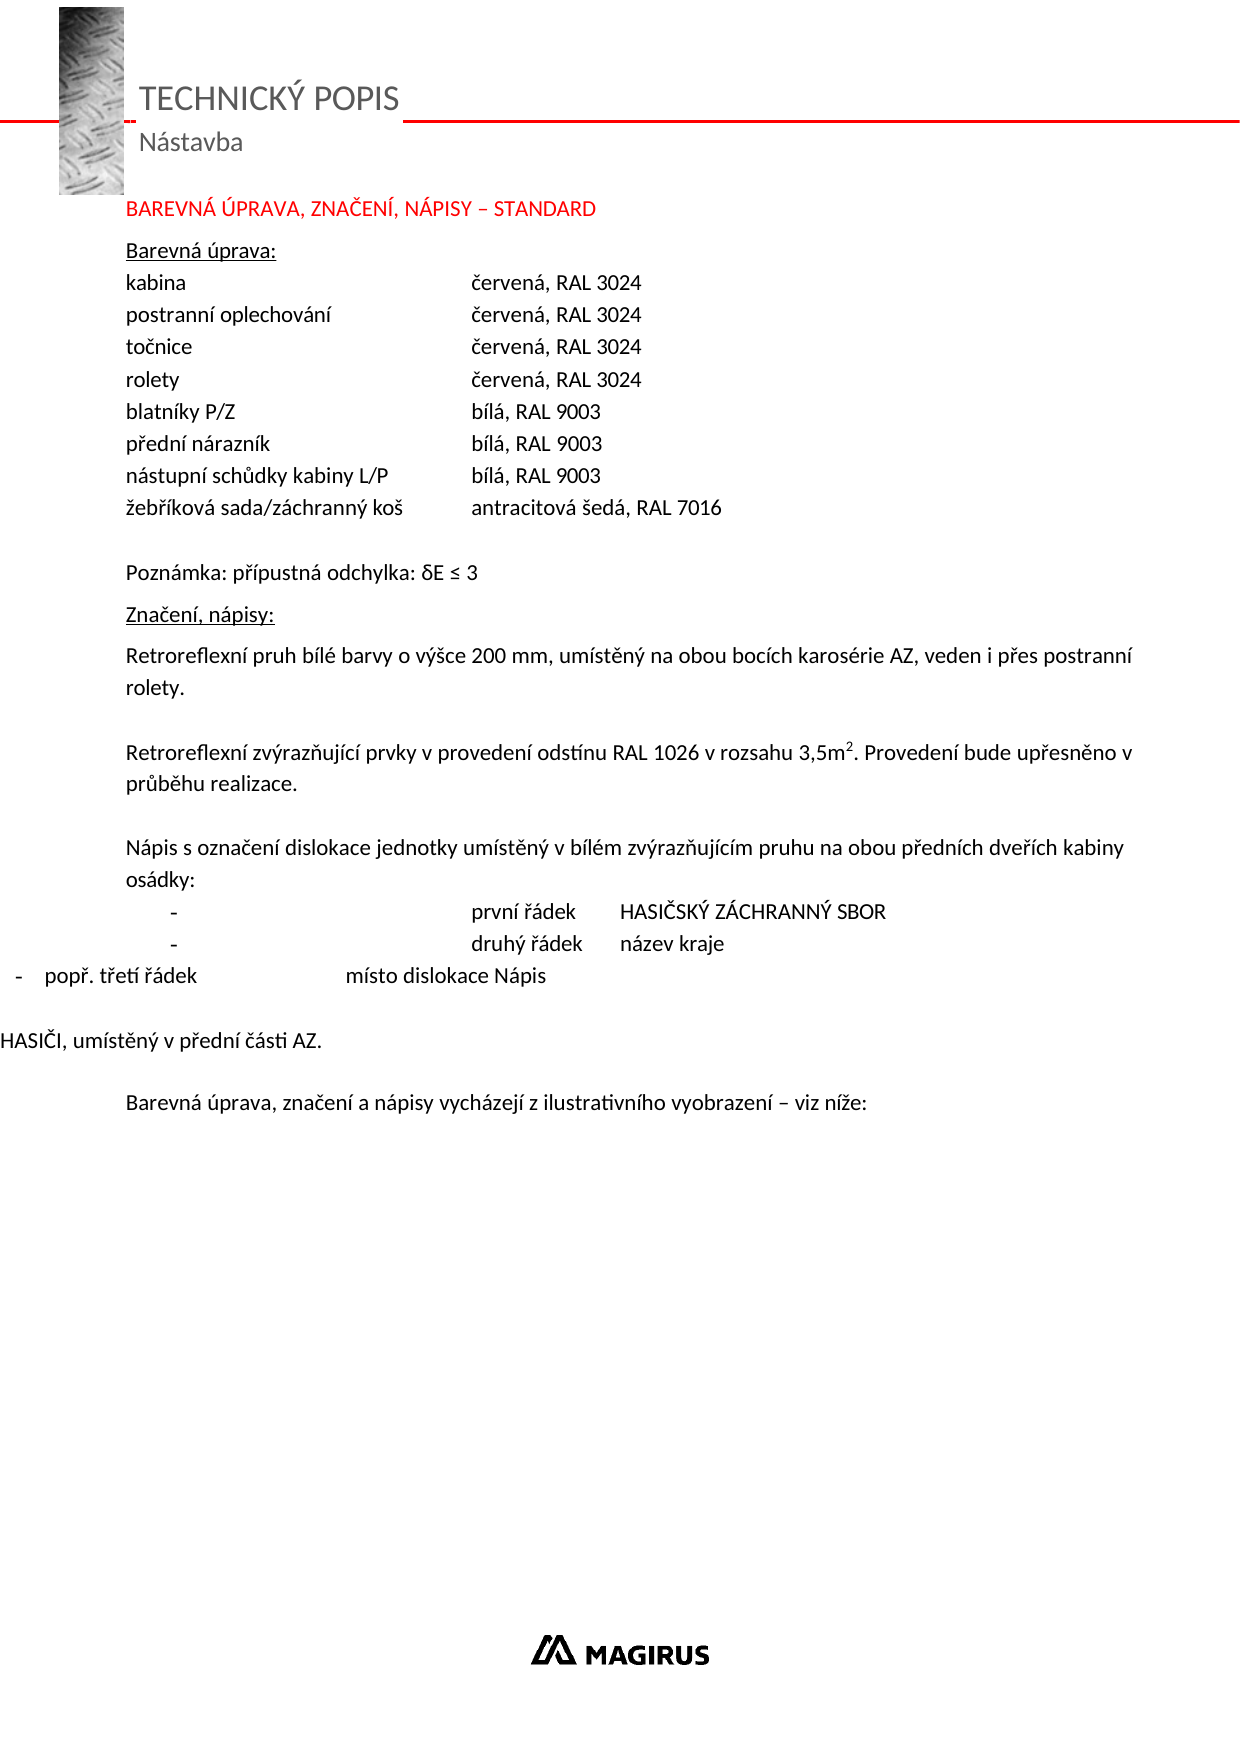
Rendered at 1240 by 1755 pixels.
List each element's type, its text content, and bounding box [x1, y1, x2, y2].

list druhý řádek název kraje [170, 929, 1239, 957]
text žebříková sada/záchranný koš antracitová šedá, RAL 7016 [126, 493, 1239, 521]
text postranní oplechování červená, RAL 3024 [126, 300, 1239, 328]
text točnice červená, RAL 3024 [126, 332, 1239, 361]
text Barevná úprava, značení a nápisy vycházejí z ilustrativního vyobrazení – viz níže: [126, 1090, 1239, 1116]
list první řádek HASIČSKÝ ZÁCHRANNÝ SBOR [170, 897, 1239, 925]
text rolety červená, RAL 3024 [126, 365, 1239, 393]
text Poznámka: přípustná odchylka: δE ≤ 3 Značení, nápisy: [126, 558, 487, 628]
text kabina červená, RAL 3024 [126, 268, 1239, 296]
text Barevná úprava: [126, 236, 1239, 264]
text Retroreflexní zvýrazňující prvky v provedení odstínu RAL 1026 v rozsahu 3,5m2. Provedení bude upřesněno v průběhu realizace. [126, 738, 1183, 797]
text BAREVNÁ ÚPRAVA, ZNAČENÍ, NÁPISY – STANDARD [126, 194, 1239, 222]
text blatníky P/Z bílá, RAL 9003 [126, 397, 1239, 425]
text Nápis s označení dislokace jednotky umístěný v bílém zvýrazňujícím pruhu na obou předních dveřích kabiny osádky: [126, 833, 1125, 893]
text Retroreflexní pruh bílé barvy o výšce 200 mm, umístěný na obou bocích karosérie AZ, veden i přes postranní rolety. [126, 642, 1183, 701]
text přední nárazník bílá, RAL 9003 nástupní schůdky kabiny L/P bílá, RAL 9003 [126, 429, 603, 489]
list popř. třetí řádek místo dislokace Nápis HASIČI, umístěný v přední části AZ. [0, 961, 615, 1054]
